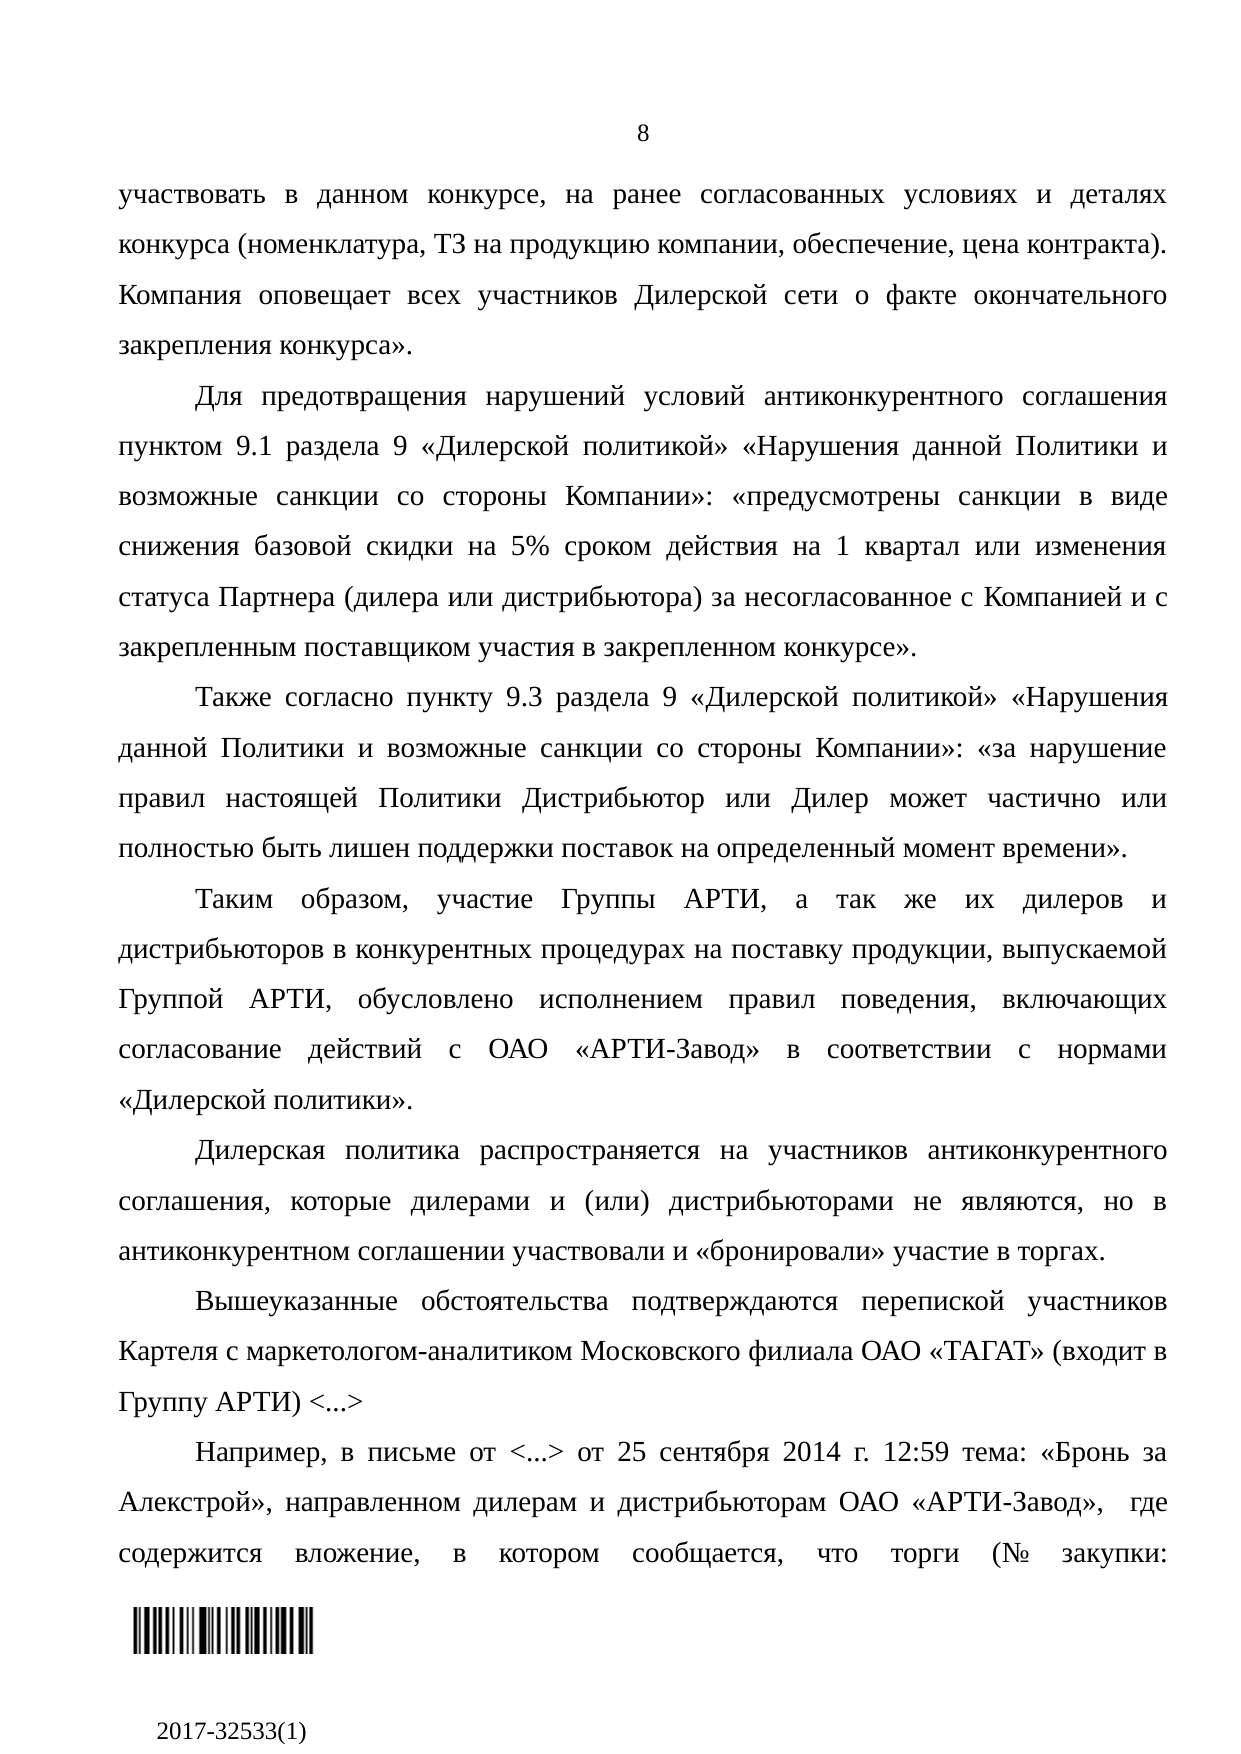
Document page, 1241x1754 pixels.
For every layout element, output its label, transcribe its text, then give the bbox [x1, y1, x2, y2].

text Также согласно пункту 9.3 раздела 9 «Дилерской политикой» «Нарушения данной Политики и возможные санкции со стороны Компании»: «за нарушение правил настоящей Политики Дистрибьютор или Дилер может частично или полностью быть лишен поддержки поставок на определенный момент времени». [118, 679, 1168, 864]
text Например, в письме от <...> от 25 сентября 2014 г. 12:59 тема: «Бронь за Алекстрой», направленном дилерам и дистрибьюторам ОАО «АРТИ-Завод», где содержится вложение, в котором сообщается, что торги (№ закупки: [118, 1434, 1168, 1568]
text участвовать в данном конкурсе, на ранее согласованных условиях и деталях конкурса (номенклатура, ТЗ на продукцию компании, обеспечение, цена контракта). Компания оповещает всех участников Дилерской сети о факте окончательного закрепления конкурса». [118, 176, 1168, 361]
picture [118, 1607, 331, 1654]
text Дилерская политика распространяется на участников антиконкурентного соглашения, которые дилерами и (или) дистрибьюторами не являются, но в антиконкурентном соглашении участвовали и «бронировали» участие в торгах. [118, 1132, 1168, 1266]
text Вышеуказанные обстоятельства подтверждаются перепиской участников Картеля с маркетологом-аналитиком Московского филиала ОАО «ТАГАТ» (входит в Группу АРТИ) <...> [118, 1283, 1168, 1417]
text Таким образом, участие Группы АРТИ, а так же их дилеров и дистрибьюторов в конкурентных процедурах на поставку продукции, выпускаемой Группой АРТИ, обусловлено исполнением правил поведения, включающих согласование действий с ОАО «АРТИ-Завод» в соответствии с нормами «Дилерской политики». [118, 881, 1168, 1116]
text Для предотвращения нарушений условий антиконкурентного соглашения пунктом 9.1 раздела 9 «Дилерской политикой» «Нарушения данной Политики и возможные санкции со стороны Компании»: «предусмотрены санкции в виде снижения базовой скидки на 5% сроком действия на 1 квартал или изменения статуса Партнера (дилера или дистрибьютора) за несогласованное с Компанией и с закрепленным поставщиком участия в закрепленном конкурсе». [118, 378, 1168, 663]
